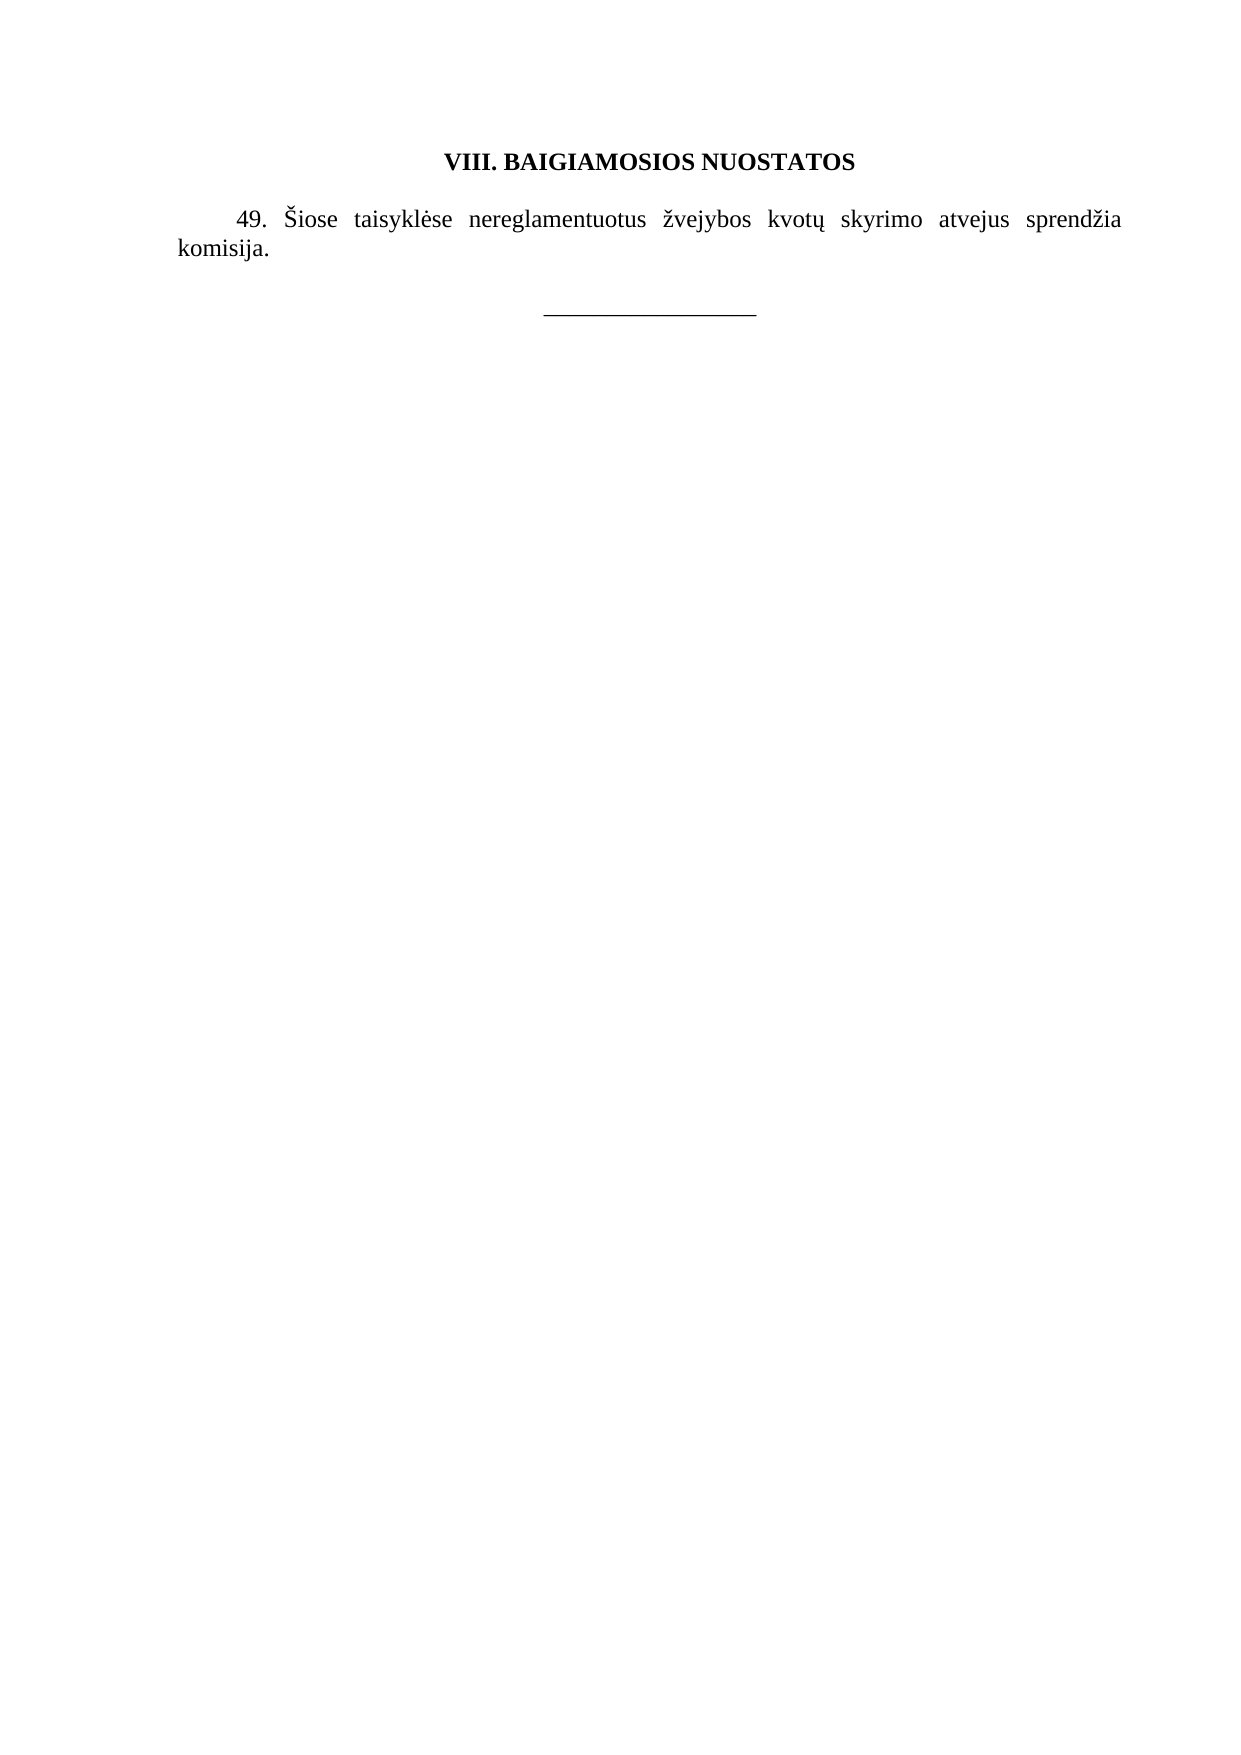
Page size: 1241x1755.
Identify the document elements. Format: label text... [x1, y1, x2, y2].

text _________________ [177, 291, 1122, 319]
text 49. Šiose taisyklėse nereglamentuotus žvejybos kvotų skyrimo atvejus sprendžia komisija. [177, 204, 1122, 262]
text VIII. Baigiamosios nuostatos [177, 147, 1122, 176]
